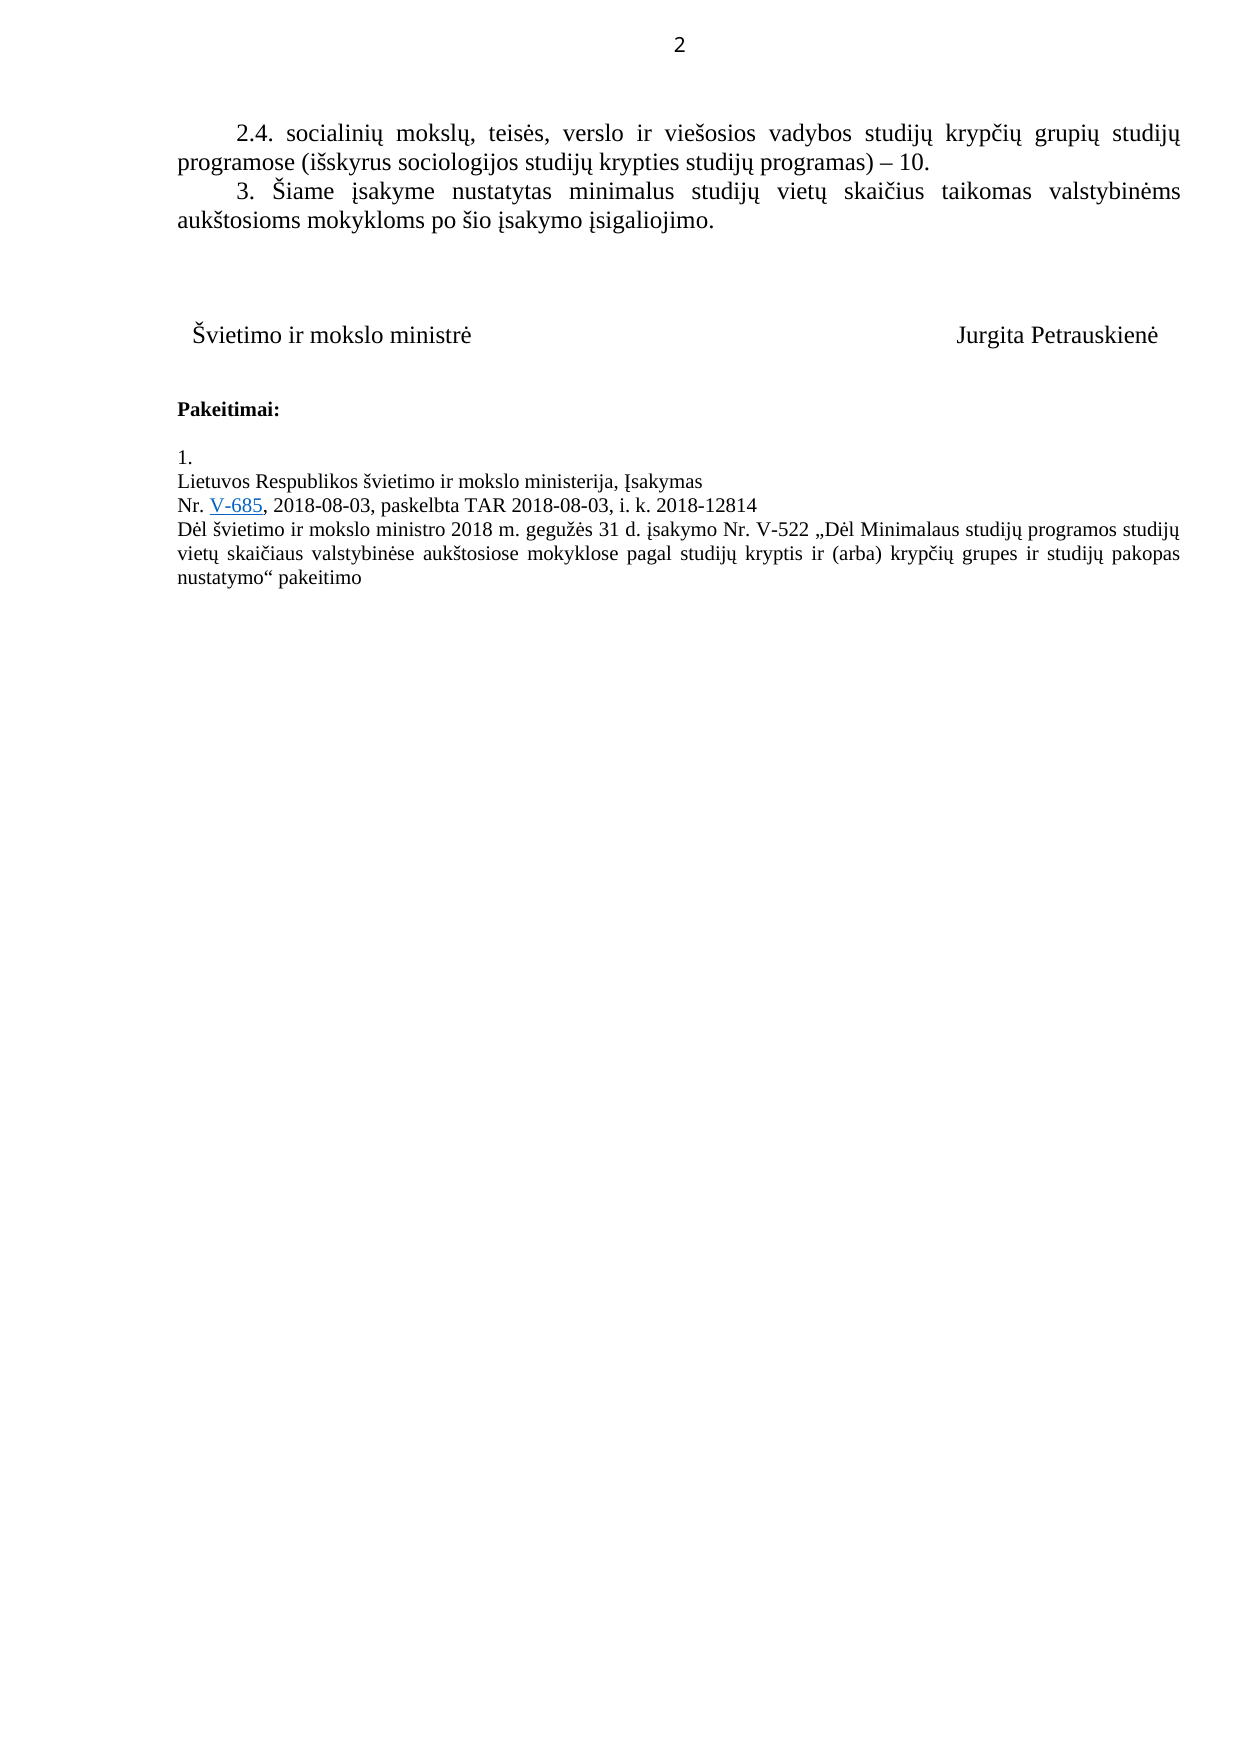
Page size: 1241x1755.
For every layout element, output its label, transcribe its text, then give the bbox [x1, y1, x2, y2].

text Dėl švietimo ir mokslo ministro 2018 m. gegužės 31 d. įsakymo Nr. V-522 „Dėl Minimalaus studijų programos studijų vietų skaičiaus valstybinėse aukštosiose mokyklose pagal studijų kryptis ir (arba) krypčių grupes ir studijų pakopas nustatymo“ pakeitimo [177, 517, 1182, 589]
text Lietuvos Respublikos švietimo ir mokslo ministerija, Įsakymas [177, 469, 1182, 493]
text 3. Šiame įsakyme nustatytas minimalus studijų vietų skaičius taikomas valstybinėms aukštosioms mokykloms po šio įsakymo įsigaliojimo. [177, 176, 1182, 233]
text Nr. V-685, 2018-08-03, paskelbta TAR 2018-08-03, i. k. 2018-12814 [177, 493, 1182, 517]
text 2.4. socialinių mokslų, teisės, verslo ir viešosios vadybos studijų krypčių grupių studijų programose (išskyrus sociologijos studijų krypties studijų programas) – 10. [177, 118, 1182, 176]
text 1. [177, 445, 1182, 469]
text Švietimo ir mokslo ministrė Jurgita Petrauskienė [177, 320, 1182, 348]
text Pakeitimai: [177, 397, 1182, 421]
